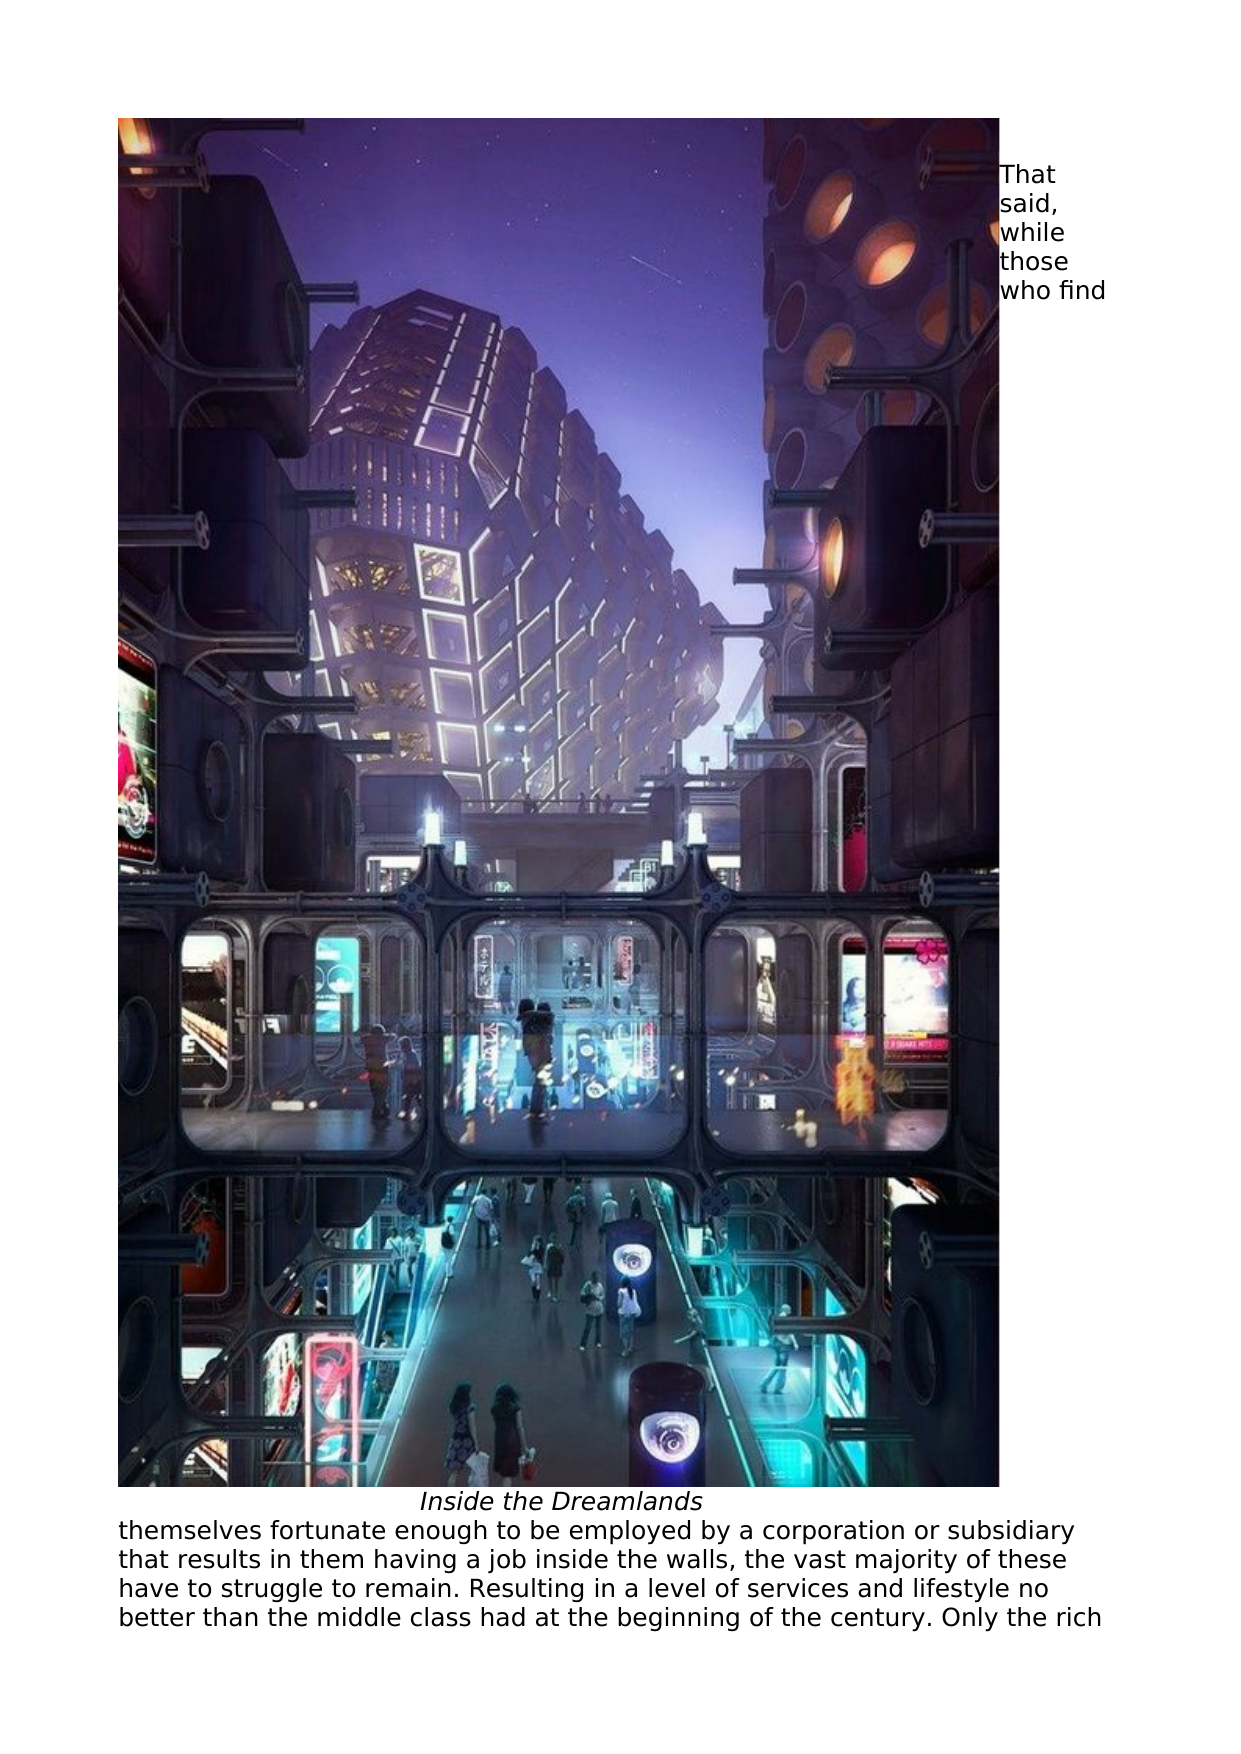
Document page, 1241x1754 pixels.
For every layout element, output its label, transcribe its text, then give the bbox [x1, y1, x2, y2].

picture [118, 118, 1000, 1487]
text That said, while those who find themselves fortunate enough to be employed by a corporation or subsidiary that results in them having a job inside the walls, the vast majority of these have to struggle to remain. Resulting in a level of services and lifestyle no better than the middle class had at the beginning of the century. Only the rich [118, 160, 1122, 1633]
text Inside the Dreamlands [118, 1487, 999, 1516]
